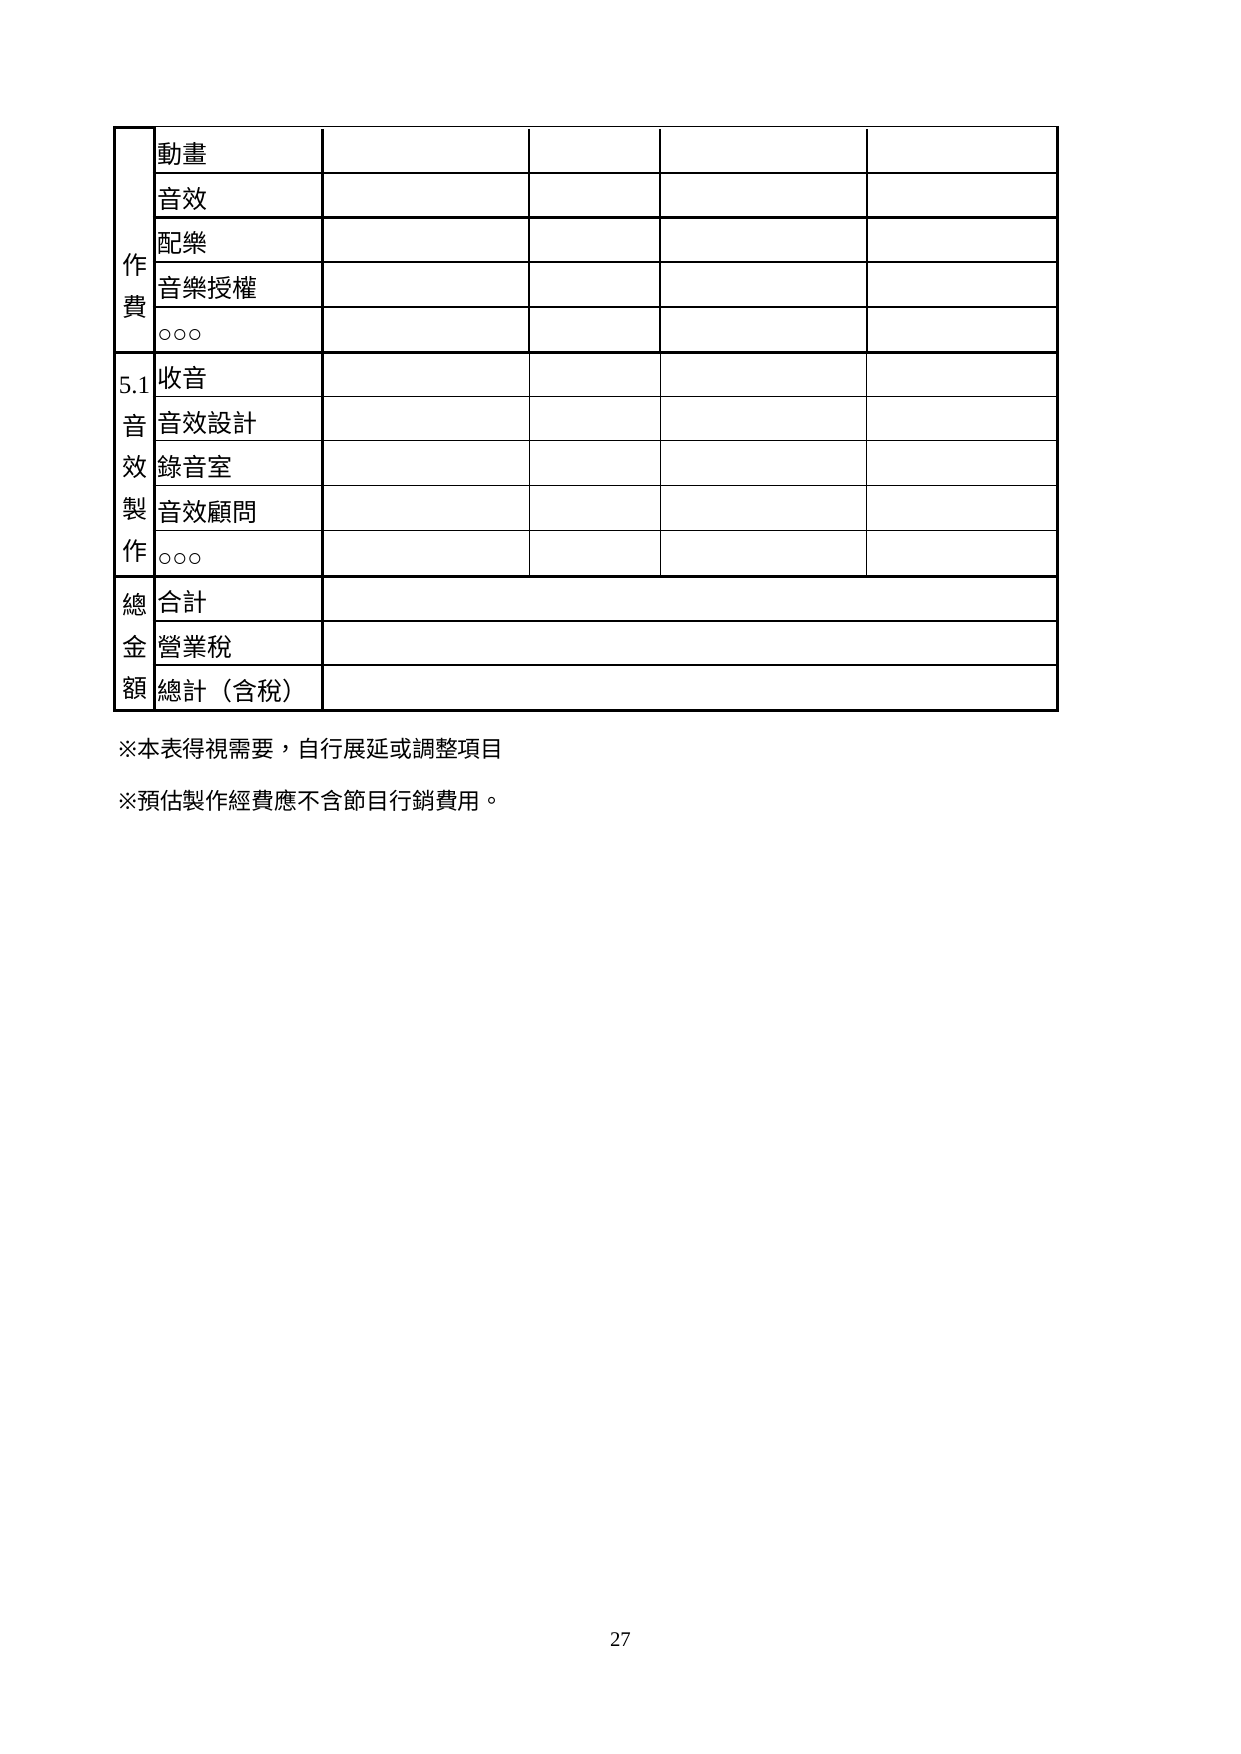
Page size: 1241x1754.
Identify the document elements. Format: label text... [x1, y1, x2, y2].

table_cell [530, 219, 659, 261]
table_cell [324, 578, 1056, 619]
table_cell 5.1音效製作 [116, 354, 153, 575]
table_cell 營業稅 [156, 622, 321, 664]
table_cell [530, 354, 660, 396]
table_cell ○○○ [156, 308, 321, 351]
table_cell [661, 174, 866, 216]
table_cell [660, 127, 867, 172]
table_cell 音效顧問 [156, 486, 321, 530]
table_cell [530, 397, 660, 440]
table_cell [530, 263, 659, 306]
table_cell [661, 486, 866, 530]
table_cell [324, 354, 529, 396]
table_cell [323, 127, 529, 172]
table_cell [530, 531, 660, 575]
table_cell [661, 397, 866, 440]
table_cell [661, 354, 866, 396]
table_cell [661, 308, 866, 351]
text ※本表得視需要，自行展延或調整項目 [118, 731, 1122, 764]
table_cell [324, 263, 528, 306]
table_cell [324, 622, 1056, 664]
table_cell [868, 308, 1056, 351]
table_cell [324, 397, 529, 440]
table_cell [867, 531, 1056, 575]
table_cell 音效設計 [156, 397, 321, 440]
table_cell 錄音室 [156, 441, 321, 485]
table_cell [324, 486, 529, 530]
table_cell [868, 174, 1056, 216]
table_cell [324, 441, 529, 485]
table_cell 動畫 [156, 127, 323, 172]
table_cell [530, 174, 659, 216]
table_cell 收音 [156, 354, 321, 396]
table_cell 音效 [156, 174, 321, 216]
table_cell [661, 219, 866, 261]
table_cell [530, 486, 660, 530]
text ※預估製作經費應不含節目行銷費用。 [118, 783, 1122, 816]
table_cell [867, 486, 1056, 530]
table_cell [661, 441, 866, 485]
table_cell [868, 219, 1056, 261]
table_cell ○○○ [156, 531, 321, 575]
table_cell [867, 127, 1056, 172]
table_cell [324, 666, 1056, 709]
table_cell 合計 [156, 578, 321, 619]
table_cell [868, 263, 1056, 306]
table_cell [324, 219, 528, 261]
table_cell 總計（含稅） [156, 666, 321, 709]
table_cell [324, 174, 528, 216]
table_cell [867, 441, 1056, 485]
table_cell [324, 308, 528, 351]
table_cell [661, 263, 866, 306]
table_cell [661, 531, 866, 575]
table_cell [530, 441, 660, 485]
table_cell [867, 354, 1056, 396]
table_cell 配樂 [156, 219, 321, 261]
table_cell [324, 531, 529, 575]
table_cell 音樂授權 [156, 263, 321, 306]
table_cell 總金額 [116, 578, 153, 709]
table_cell [867, 397, 1056, 440]
table_cell [529, 127, 660, 172]
table_cell 作費 [116, 129, 153, 351]
table_cell [530, 308, 659, 351]
